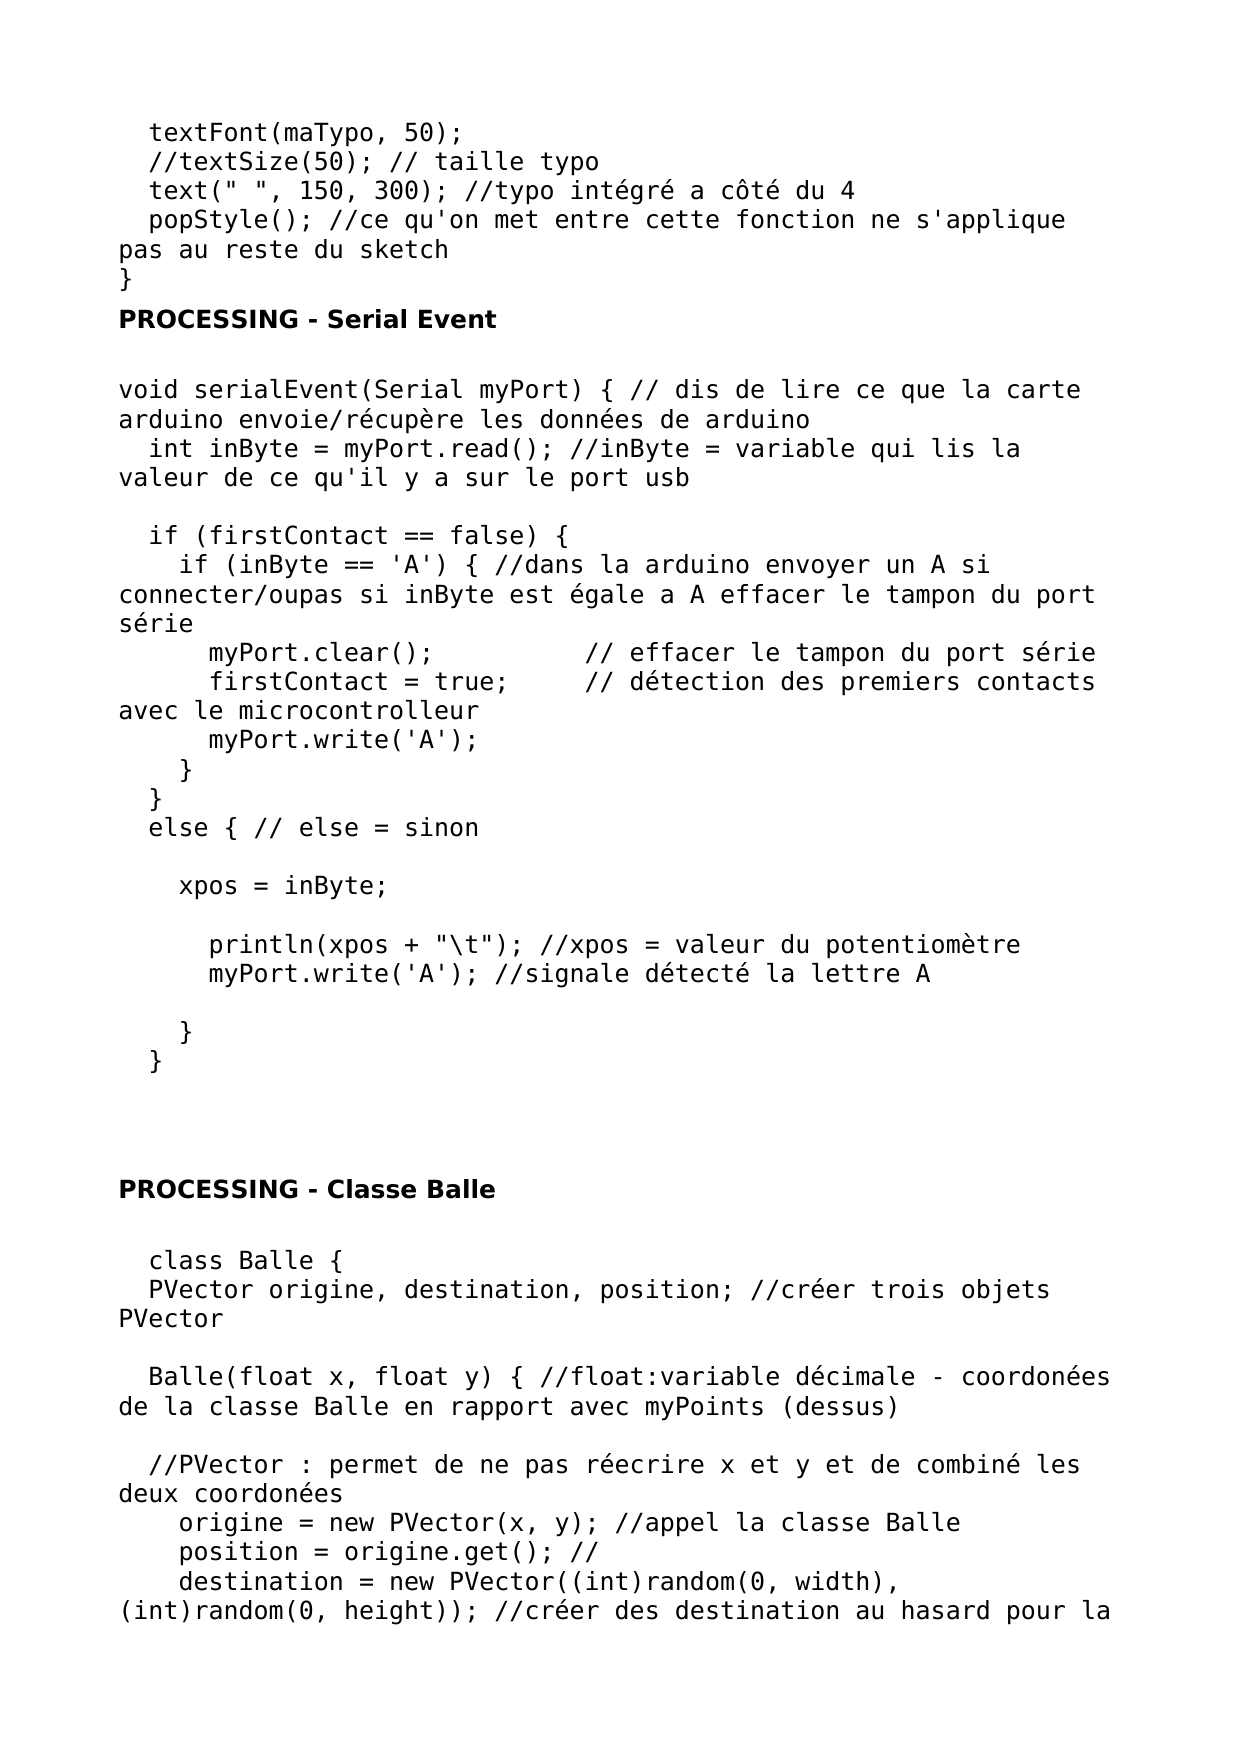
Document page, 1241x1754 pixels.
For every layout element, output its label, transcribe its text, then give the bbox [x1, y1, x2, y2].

text textFont(maTypo, 50); //textSize(50); // taille typo text(" ", 150, 300); //typo intégré a côté du 4 popStyle(); //ce qu'on met entre cette fonction ne s'applique pas au reste du sketch } [118, 118, 1122, 293]
text PROCESSING - Serial Event [118, 305, 1122, 334]
text void serialEvent(Serial myPort) { // dis de lire ce que la carte arduino envoie/récupère les données de arduino int inByte = myPort.read(); //inByte = variable qui lis la valeur de ce qu'il y a sur le port usb if (firstContact == false) { if (inByte == 'A') { //dans la arduino envoyer un A si connecter/oupas si inByte est égale a A effacer le tampon du port série myPort.clear(); // effacer le tampon du port série firstContact = true; // détection des premiers contacts avec le microcontrolleur myPort.write('A'); } } else { // else = sinon xpos = inByte; println(xpos + "\t"); //xpos = valeur du potentiomètre myPort.write('A'); //signale détecté la lettre A } } [118, 347, 1122, 1163]
text class Balle { PVector origine, destination, position; //créer trois objets PVector Balle(float x, float y) { //float:variable décimale - coordonées de la classe Balle en rapport avec myPoints (dessus) //PVector : permet de ne pas réecrire x et y et de combiné les deux coordonées origine = new PVector(x, y); //appel la classe Balle position = origine.get(); // destination = new PVector((int)random(0, width), (int)random(0, height)); //créer des destination au hasard pour la [118, 1217, 1122, 1625]
text PROCESSING - Classe Balle [118, 1175, 1122, 1204]
